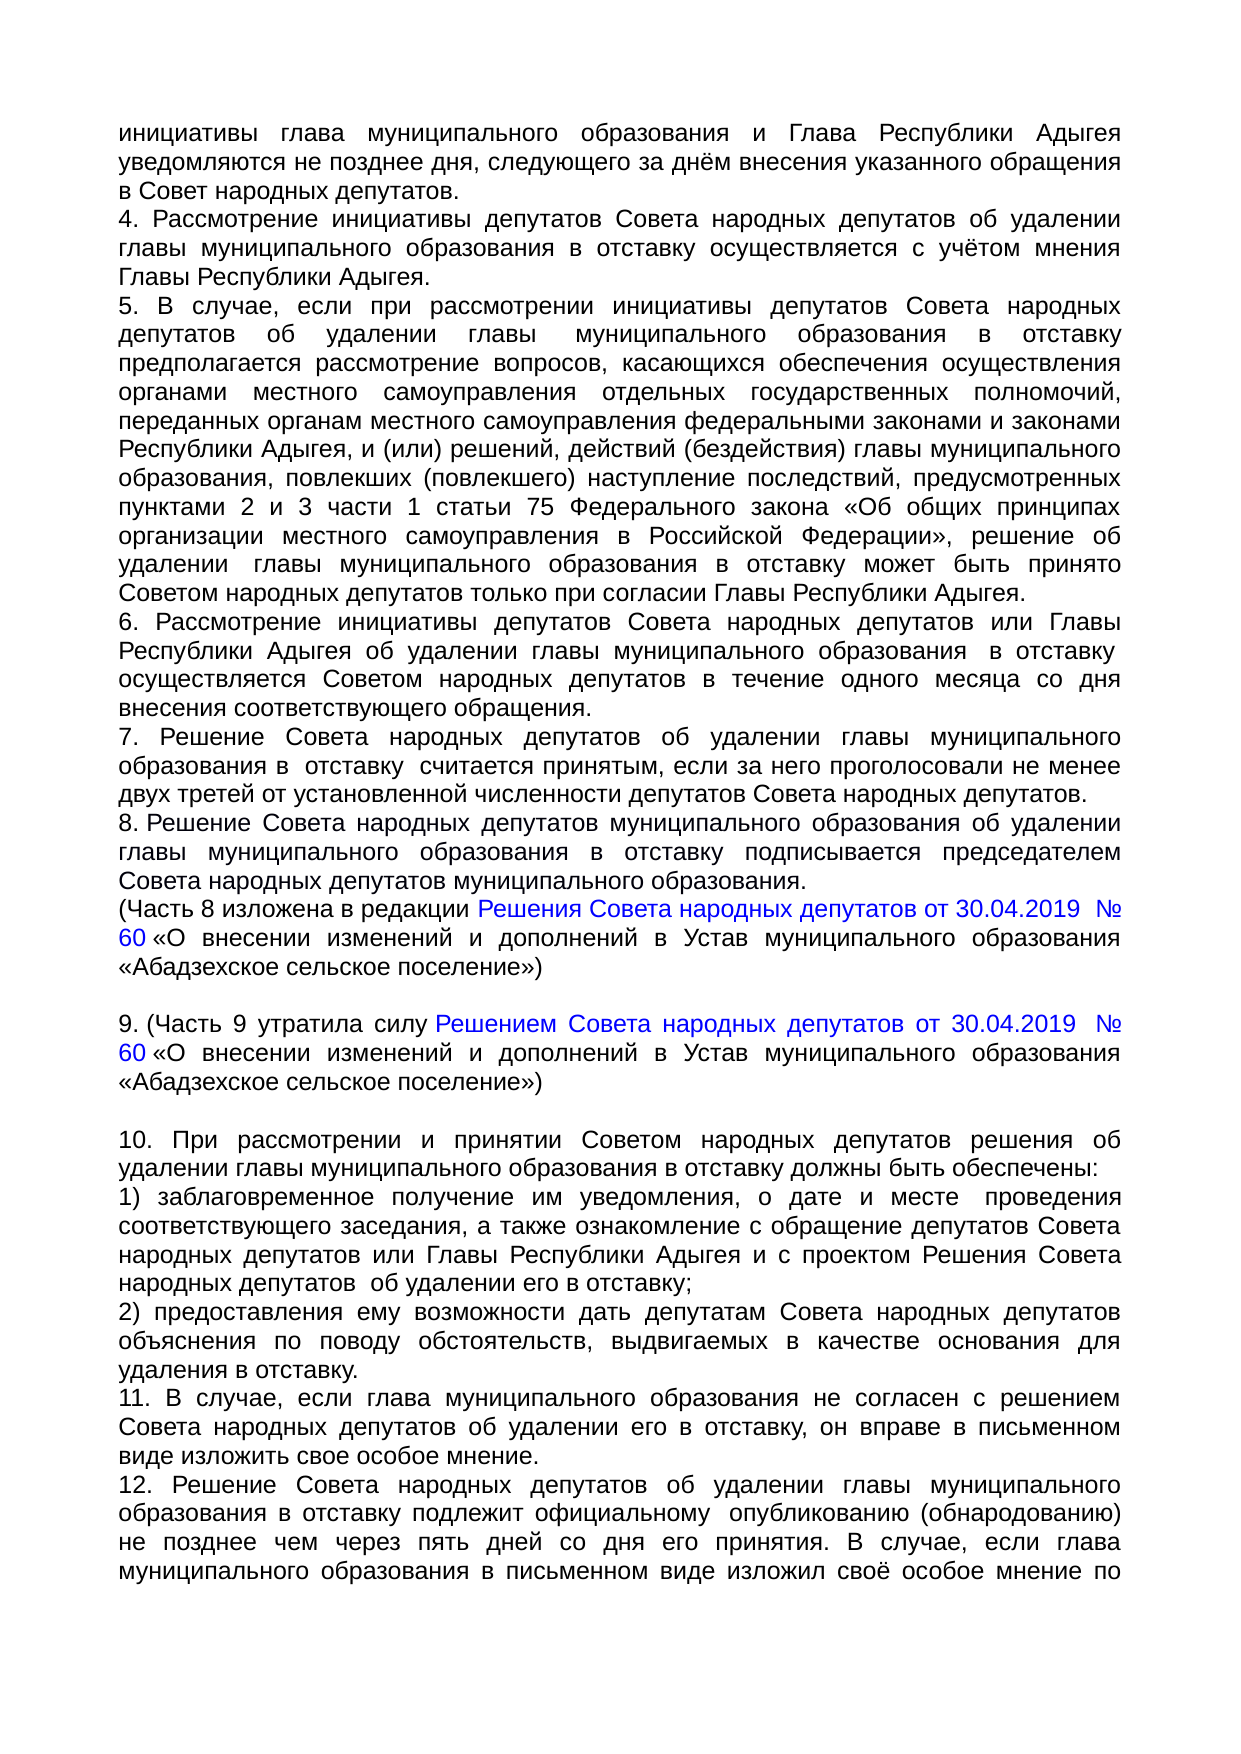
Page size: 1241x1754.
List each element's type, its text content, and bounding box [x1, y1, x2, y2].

text 11. В случае, если глава муниципального образования не согласен с решением Совета народных депутатов об удалении его в отставку, он вправе в письменном виде изложить свое особое мнение. [118, 1383, 1122, 1469]
text 2) предоставления ему возможности дать депутатам Совета народных депутатов объяснения по поводу обстоятельств, выдвигаемых в качестве основания для удаления в отставку. [118, 1297, 1122, 1383]
text 4. Рассмотрение инициативы депутатов Совета народных депутатов об удалении главы муниципального образования в отставку осуществляется с учётом мнения Главы Республики Адыгея. [118, 204, 1122, 291]
text 10. При рассмотрении и принятии Советом народных депутатов решения об удалении главы муниципального образования в отставку должны быть обеспечены: [118, 1124, 1122, 1182]
text 7. Решение Совета народных депутатов об удалении главы муниципального образования в отставку считается принятым, если за него проголосовали не менее двух третей от установленной численности депутатов Совета народных депутатов. [118, 722, 1122, 808]
text 6. Рассмотрение инициативы депутатов Совета народных депутатов или Главы Республики Адыгея об удалении главы муниципального образования в отставку осуществляется Советом народных депутатов в течение одного месяца со дня внесения соответствующего обращения. [118, 607, 1122, 722]
text 8. Решение Совета народных депутатов муниципального образования об удалении главы муниципального образования в отставку подписывается председателем Совета народных депутатов муниципального образования. [118, 808, 1122, 894]
text 1) заблаговременное получение им уведомления, о дате и месте проведения соответствующего заседания, а также ознакомление с обращение депутатов Совета народных депутатов или Главы Республики Адыгея и с проектом Решения Совета народных депутатов об удалении его в отставку; [118, 1182, 1122, 1297]
text 12. Решение Совета народных депутатов об удалении главы муниципального образования в отставку подлежит официальному опубликованию (обнародованию) не позднее чем через пять дней со дня его принятия. В случае, если глава муниципального образования в письменном виде изложил своё особое мнение по [118, 1469, 1122, 1584]
text 5. В случае, если при рассмотрении инициативы депутатов Совета народных депутатов об удалении главы муниципального образования в отставку предполагается рассмотрение вопросов, касающихся обеспечения осуществления органами местного самоуправления отдельных государственных полномочий, переданных органам местного самоуправления федеральными законами и законами Республики Адыгея, и (или) решений, действий (бездействия) главы муниципального образования, повлекших (повлекшего) наступление последствий, предусмотренных пунктами 2 и 3 части 1 статьи 75 Федерального закона «Об общих принципах организации местного самоуправления в Российской Федерации», решение об удалении главы муниципального образования в отставку может быть принято Советом народных депутатов только при согласии Главы Республики Адыгея. [118, 291, 1122, 607]
text (Часть 8 изложена в редакции Решения Совета народных депутатов от 30.04.2019 № 60 «О внесении изменений и дополнений в Устав муниципального образования «Абадзехское сельское поселение») [118, 894, 1122, 981]
text 9. (Часть 9 утратила силу Решением Совета народных депутатов от 30.04.2019 № 60 «О внесении изменений и дополнений в Устав муниципального образования «Абадзехское сельское поселение») [118, 1009, 1122, 1096]
text инициативы глава муниципального образования и Глава Республики Адыгея уведомляются не позднее дня, следующего за днём внесения указанного обращения в Совет народных депутатов. [118, 118, 1122, 204]
